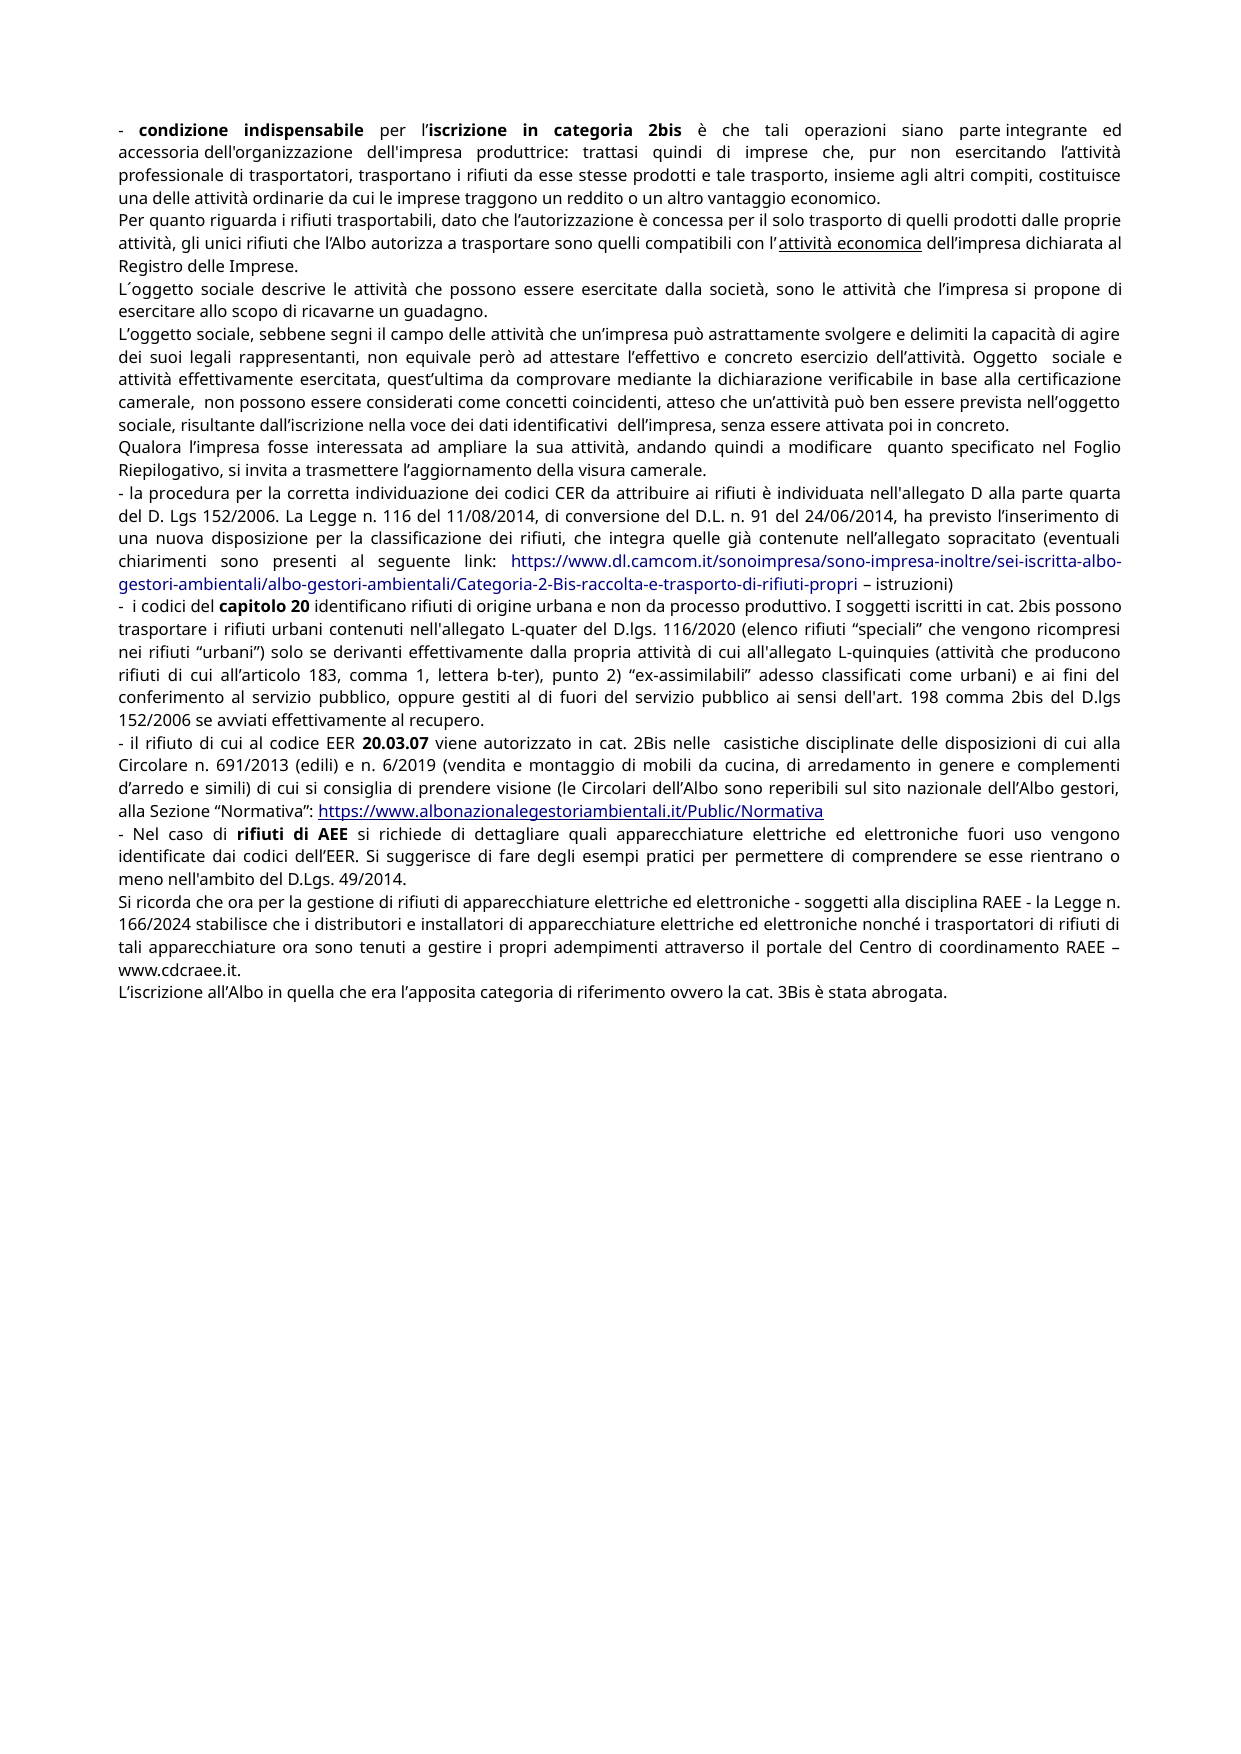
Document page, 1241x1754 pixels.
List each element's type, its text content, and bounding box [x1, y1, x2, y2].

text L´oggetto sociale descrive le attività che possono essere esercitate dalla società, sono le attività che l’impresa si propone di esercitare allo scopo di ricavarne un guadagno. [118, 277, 1122, 322]
text Qualora l’impresa fosse interessata ad ampliare la sua attività, andando quindi a modificare quanto specificato nel Foglio Riepilogativo, si invita a trasmettere l’aggiornamento della visura camerale. [118, 436, 1122, 481]
text Per quanto riguarda i rifiuti trasportabili, dato che l’autorizzazione è concessa per il solo trasporto di quelli prodotti dalle proprie attività, gli unici rifiuti che l’Albo autorizza a trasportare sono quelli compatibili con l’attività economica dell’impresa dichiarata al Registro delle Imprese. [118, 209, 1122, 277]
text L’oggetto sociale, sebbene segni il campo delle attività che un’impresa può astrattamente svolgere e delimiti la capacità di agire dei suoi legali rappresentanti, non equivale però ad attestare l’effettivo e concreto esercizio dell’attività. Oggetto sociale e attività effettivamente esercitata, quest’ultima da comprovare mediante la dichiarazione verificabile in base alla certificazione camerale, non possono essere considerati come concetti coincidenti, atteso che un’attività può ben essere prevista nell’oggetto sociale, risultante dall’iscrizione nella voce dei dati identificativi dell’impresa, senza essere attivata poi in concreto. [118, 322, 1122, 436]
text - il rifiuto di cui al codice EER 20.03.07 viene autorizzato in cat. 2Bis nelle casistiche disciplinate delle disposizioni di cui alla Circolare n. 691/2013 (edili) e n. 6/2019 (vendita e montaggio di mobili da cucina, di arredamento in genere e complementi d’arredo e simili) di cui si consiglia di prendere visione (le Circolari dell’Albo sono reperibili sul sito nazionale dell’Albo gestori, alla Sezione “Normativa”: https://www.albonazionalegestoriambientali.it/Public/Normativa [118, 731, 1122, 822]
text Si ricorda che ora per la gestione di rifiuti di apparecchiature elettriche ed elettroniche - soggetti alla disciplina RAEE - la Legge n. 166/2024 stabilisce che i distributori e installatori di apparecchiature elettriche ed elettroniche nonché i trasportatori di rifiuti di tali apparecchiature ora sono tenuti a gestire i propri adempimenti attraverso il portale del Centro di coordinamento RAEE – www.cdcraee.it. [118, 890, 1122, 981]
text L’iscrizione all’Albo in quella che era l’apposita categoria di riferimento ovvero la cat. 3Bis è stata abrogata. [118, 981, 1122, 1004]
text - Nel caso di rifiuti di AEE si richiede di dettagliare quali apparecchiature elettriche ed elettroniche fuori uso vengono identificate dai codici dell’EER. Si suggerisce di fare degli esempi pratici per permettere di comprendere se esse rientrano o meno nell'ambito del D.Lgs. 49/2014. [118, 822, 1122, 890]
text - condizione indispensabile per l’iscrizione in categoria 2bis è che tali operazioni siano parte integrante ed accessoria dell'organizzazione dell'impresa produttrice: trattasi quindi di imprese che, pur non esercitando l’attività professionale di trasportatori, trasportano i rifiuti da esse stesse prodotti e tale trasporto, insieme agli altri compiti, costituisce una delle attività ordinarie da cui le imprese traggono un reddito o un altro vantaggio economico. [118, 118, 1122, 209]
text - i codici del capitolo 20 identificano rifiuti di origine urbana e non da processo produttivo. I soggetti iscritti in cat. 2bis possono trasportare i rifiuti urbani contenuti nell'allegato L-quater del D.lgs. 116/2020 (elenco rifiuti “speciali” che vengono ricompresi nei rifiuti “urbani”) solo se derivanti effettivamente dalla propria attività di cui all'allegato L-quinquies (attività che producono rifiuti di cui all’articolo 183, comma 1, lettera b-ter), punto 2) “ex-assimilabili” adesso classificati come urbani) e ai fini del conferimento al servizio pubblico, oppure gestiti al di fuori del servizio pubblico ai sensi dell'art. 198 comma 2bis del D.lgs 152/2006 se avviati effettivamente al recupero. [118, 595, 1122, 731]
text - la procedura per la corretta individuazione dei codici CER da attribuire ai rifiuti è individuata nell'allegato D alla parte quarta del D. Lgs 152/2006. La Legge n. 116 del 11/08/2014, di conversione del D.L. n. 91 del 24/06/2014, ha previsto l’inserimento di una nuova disposizione per la classificazione dei rifiuti, che integra quelle già contenute nell’allegato sopracitato (eventuali chiarimenti sono presenti al seguente link: https://www.dl.camcom.it/sonoimpresa/sono-impresa-inoltre/sei-iscritta-albo-gestori-ambientali/albo-gestori-ambientali/Categoria-2-Bis-raccolta-e-trasporto-di-rifiuti-propri – istruzioni) [118, 481, 1122, 595]
